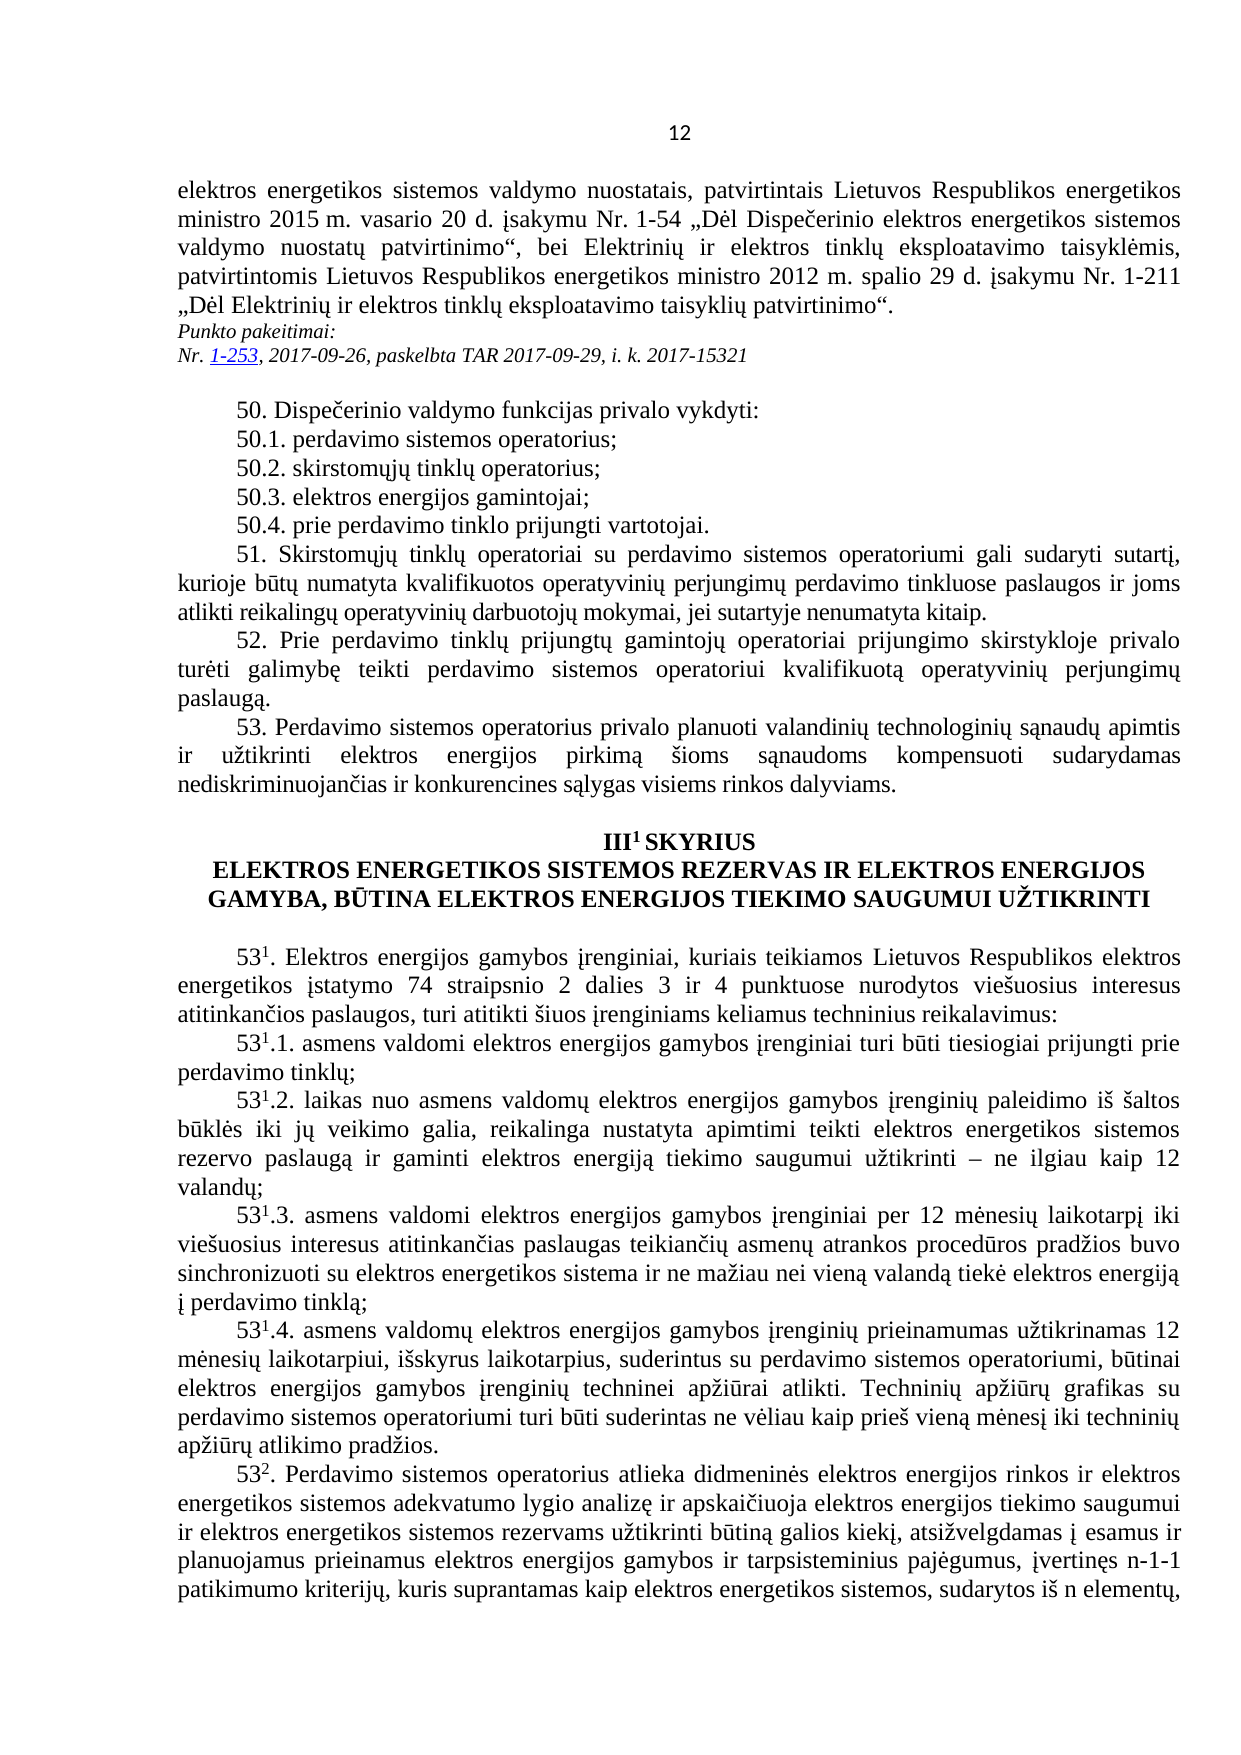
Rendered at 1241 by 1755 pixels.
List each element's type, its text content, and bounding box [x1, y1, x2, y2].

text elektros energetikos sistemos valdymo nuostatais, patvirtintais Lietuvos Respublikos energetikos ministro 2015 m. vasario 20 d. įsakymu Nr. 1-54 „Dėl Dispečerinio elektros energetikos sistemos valdymo nuostatų patvirtinimo“, bei Elektrinių ir elektros tinklų eksploatavimo taisyklėmis, patvirtintomis Lietuvos Respublikos energetikos ministro 2012 m. spalio 29 d. įsakymu Nr. 1-211 „Dėl Elektrinių ir elektros tinklų eksploatavimo taisyklių patvirtinimo“. [177, 175, 1181, 319]
text 50.4. prie perdavimo tinklo prijungti vartotojai. [177, 511, 1181, 539]
text 531.1. asmens valdomi elektros energijos gamybos įrenginiai turi būti tiesiogiai prijungti prie perdavimo tinklų; [177, 1028, 1181, 1086]
text Punkto pakeitimai: [177, 319, 1181, 343]
text Nr. 1-253, 2017-09-26, paskelbta TAR 2017-09-29, i. k. 2017-15321 [177, 343, 1181, 367]
text 531.2. laikas nuo asmens valdomų elektros energijos gamybos įrenginių paleidimo iš šaltos būklės iki jų veikimo galia, reikalinga nustatyta apimtimi teikti elektros energetikos sistemos rezervo paslaugą ir gaminti elektros energiją tiekimo saugumui užtikrinti – ne ilgiau kaip 12 valandų; [177, 1086, 1181, 1201]
text ELEKTROS ENERGETIKOS SISTEMOS REZERVAS IR ELEKTROS ENERGIJOS GAMYBA, BŪTINA ELEKTROS ENERGIJOS TIEKIMO SAUGUMUI UŽTIKRINTI [177, 856, 1181, 913]
text 50.1. perdavimo sistemos operatorius; [177, 424, 1181, 453]
text 52. Prie perdavimo tinklų prijungtų gamintojų operatoriai prijungimo skirstykloje privalo turėti galimybę teikti perdavimo sistemos operatoriui kvalifikuotą operatyvinių perjungimų paslaugą. [177, 626, 1181, 712]
text 51. Skirstomųjų tinklų operatoriai su perdavimo sistemos operatoriumi gali sudaryti sutartį, kurioje būtų numatyta kvalifikuotos operatyvinių perjungimų perdavimo tinkluose paslaugos ir joms atlikti reikalingų operatyvinių darbuotojų mokymai, jei sutartyje nenumatyta kitaip. [177, 539, 1181, 626]
text 50.2. skirstomųjų tinklų operatorius; [177, 453, 1181, 482]
text III1 SKYRIUS [177, 827, 1181, 856]
text 531.4. asmens valdomų elektros energijos gamybos įrenginių prieinamumas užtikrinamas 12 mėnesių laikotarpiui, išskyrus laikotarpius, suderintus su perdavimo sistemos operatoriumi, būtinai elektros energijos gamybos įrenginių techninei apžiūrai atlikti. Techninių apžiūrų grafikas su perdavimo sistemos operatoriumi turi būti suderintas ne vėliau kaip prieš vieną mėnesį iki techninių apžiūrų atlikimo pradžios. [177, 1316, 1181, 1459]
text 532. Perdavimo sistemos operatorius atlieka didmeninės elektros energijos rinkos ir elektros energetikos sistemos adekvatumo lygio analizę ir apskaičiuoja elektros energijos tiekimo saugumui ir elektros energetikos sistemos rezervams užtikrinti būtiną galios kiekį, atsižvelgdamas į esamus ir planuojamus prieinamus elektros energijos gamybos ir tarpsisteminius pajėgumus, įvertinęs n-1-1 patikimumo kriterijų, kuris suprantamas kaip elektros energetikos sistemos, sudarytos iš n elementų, [177, 1459, 1181, 1603]
text 531. Elektros energijos gamybos įrenginiai, kuriais teikiamos Lietuvos Respublikos elektros energetikos įstatymo 74 straipsnio 2 dalies 3 ir 4 punktuose nurodytos viešuosius interesus atitinkančios paslaugos, turi atitikti šiuos įrenginiams keliamus techninius reikalavimus: [177, 942, 1181, 1028]
text 50. Dispečerinio valdymo funkcijas privalo vykdyti: [177, 396, 1181, 424]
text 50.3. elektros energijos gamintojai; [177, 482, 1181, 511]
text 531.3. asmens valdomi elektros energijos gamybos įrenginiai per 12 mėnesių laikotarpį iki viešuosius interesus atitinkančias paslaugas teikiančių asmenų atrankos procedūros pradžios buvo sinchronizuoti su elektros energetikos sistema ir ne mažiau nei vieną valandą tiekė elektros energiją į perdavimo tinklą; [177, 1201, 1181, 1316]
text 53. Perdavimo sistemos operatorius privalo planuoti valandinių technologinių sąnaudų apimtis ir užtikrinti elektros energijos pirkimą šioms sąnaudoms kompensuoti sudarydamas nediskriminuojančias ir konkurencines sąlygas visiems rinkos dalyviams. [177, 712, 1181, 798]
